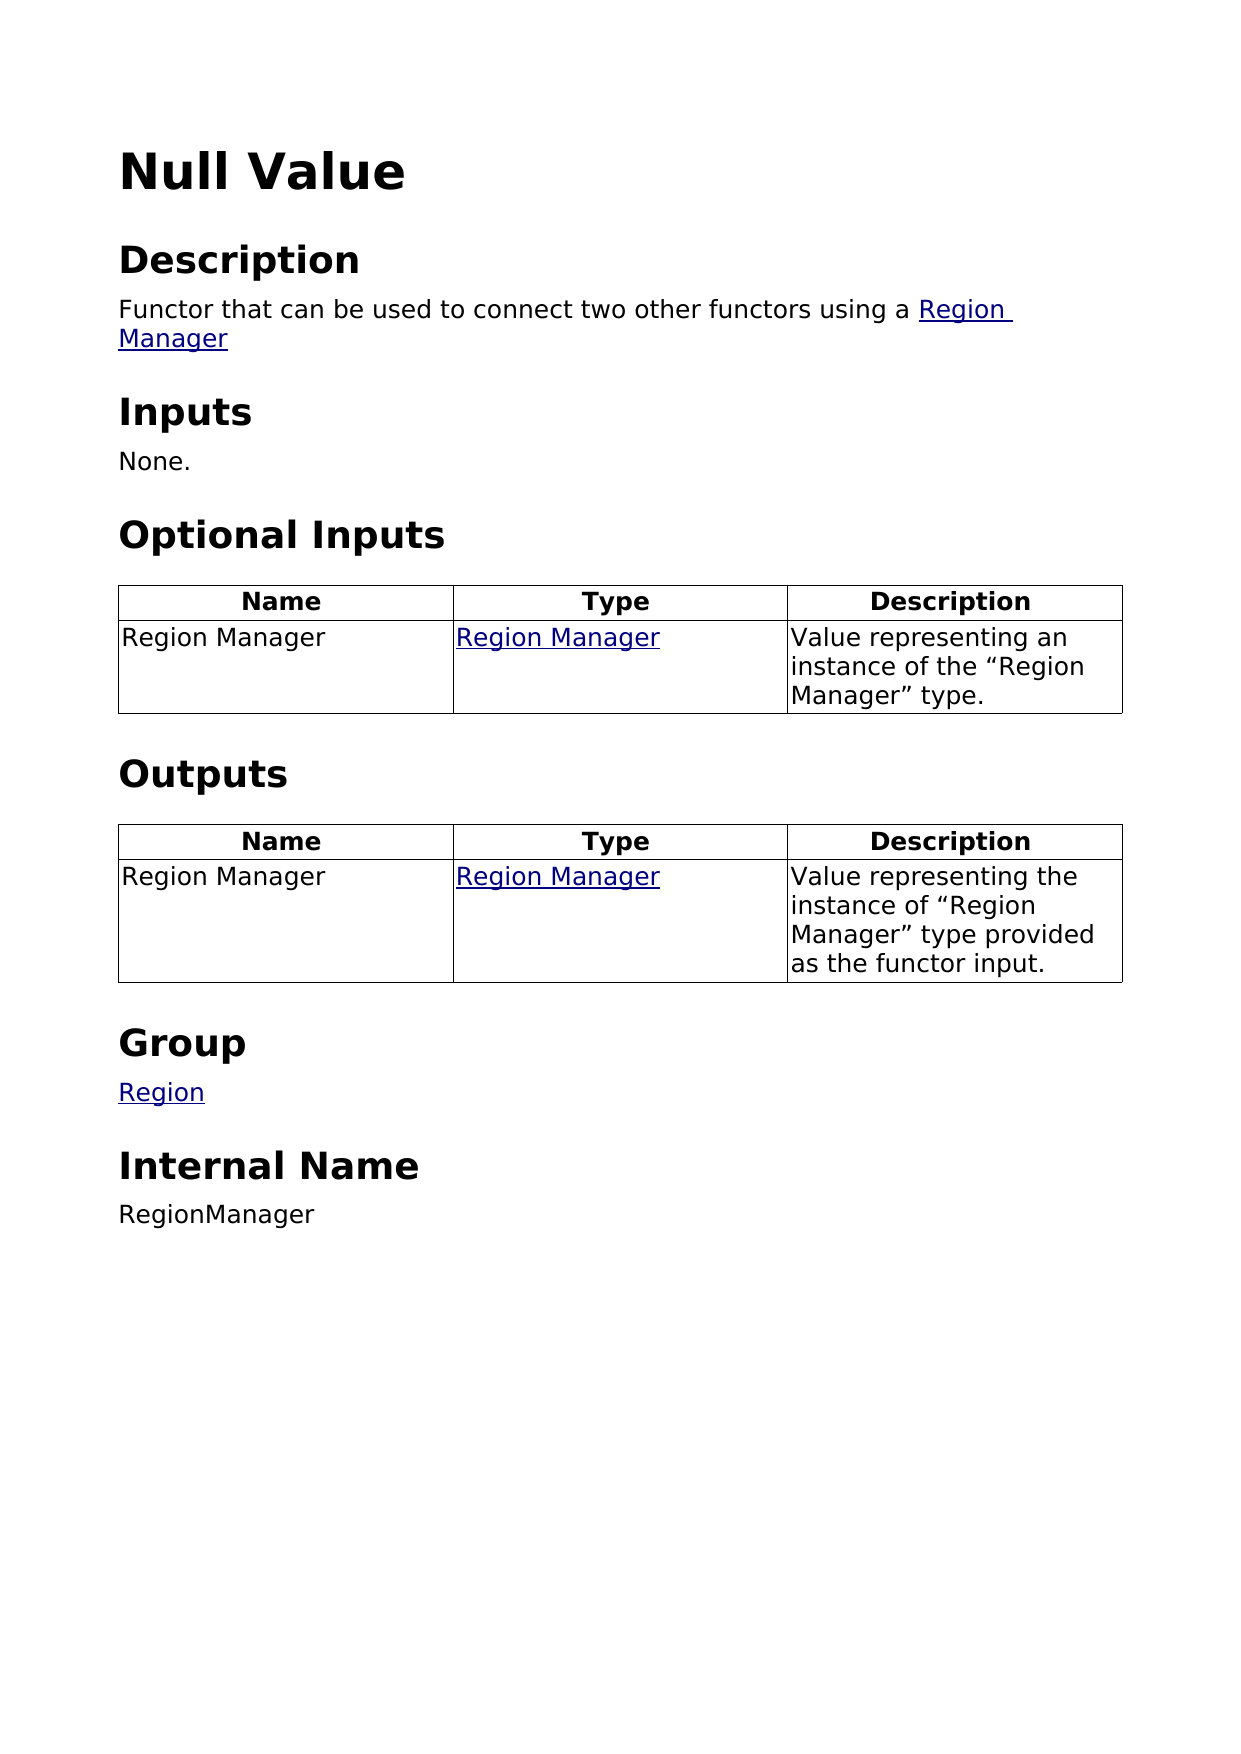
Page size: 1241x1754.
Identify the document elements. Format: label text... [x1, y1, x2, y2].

table_header Description [788, 825, 1122, 859]
text RegionManager [118, 1201, 1122, 1230]
table_cell Value representing the instance of “Region Manager” type provided as the functor input. [788, 860, 1122, 982]
table_header Description [788, 586, 1122, 620]
table_cell Region Manager [119, 621, 453, 713]
subtitle Internal Name [118, 1144, 1122, 1188]
subtitle Optional Inputs [118, 514, 1122, 557]
table_header Type [454, 825, 787, 859]
table_cell Region Manager [454, 860, 787, 982]
table_header Type [454, 586, 787, 620]
subtitle Outputs [118, 753, 1122, 797]
table_cell Value representing an instance of the “Region Manager” type. [788, 621, 1122, 713]
table_cell Region Manager [454, 621, 787, 713]
subtitle Null Value [118, 143, 1122, 201]
table_header Name [119, 586, 453, 620]
subtitle Group [118, 1022, 1122, 1065]
text Region [118, 1078, 1122, 1107]
text None. [118, 447, 1122, 476]
subtitle Inputs [118, 391, 1122, 434]
subtitle Description [118, 239, 1122, 282]
table_cell Region Manager [119, 860, 453, 982]
text Functor that can be used to connect two other functors using a Region Manager [118, 295, 1122, 353]
table_header Name [119, 825, 453, 859]
